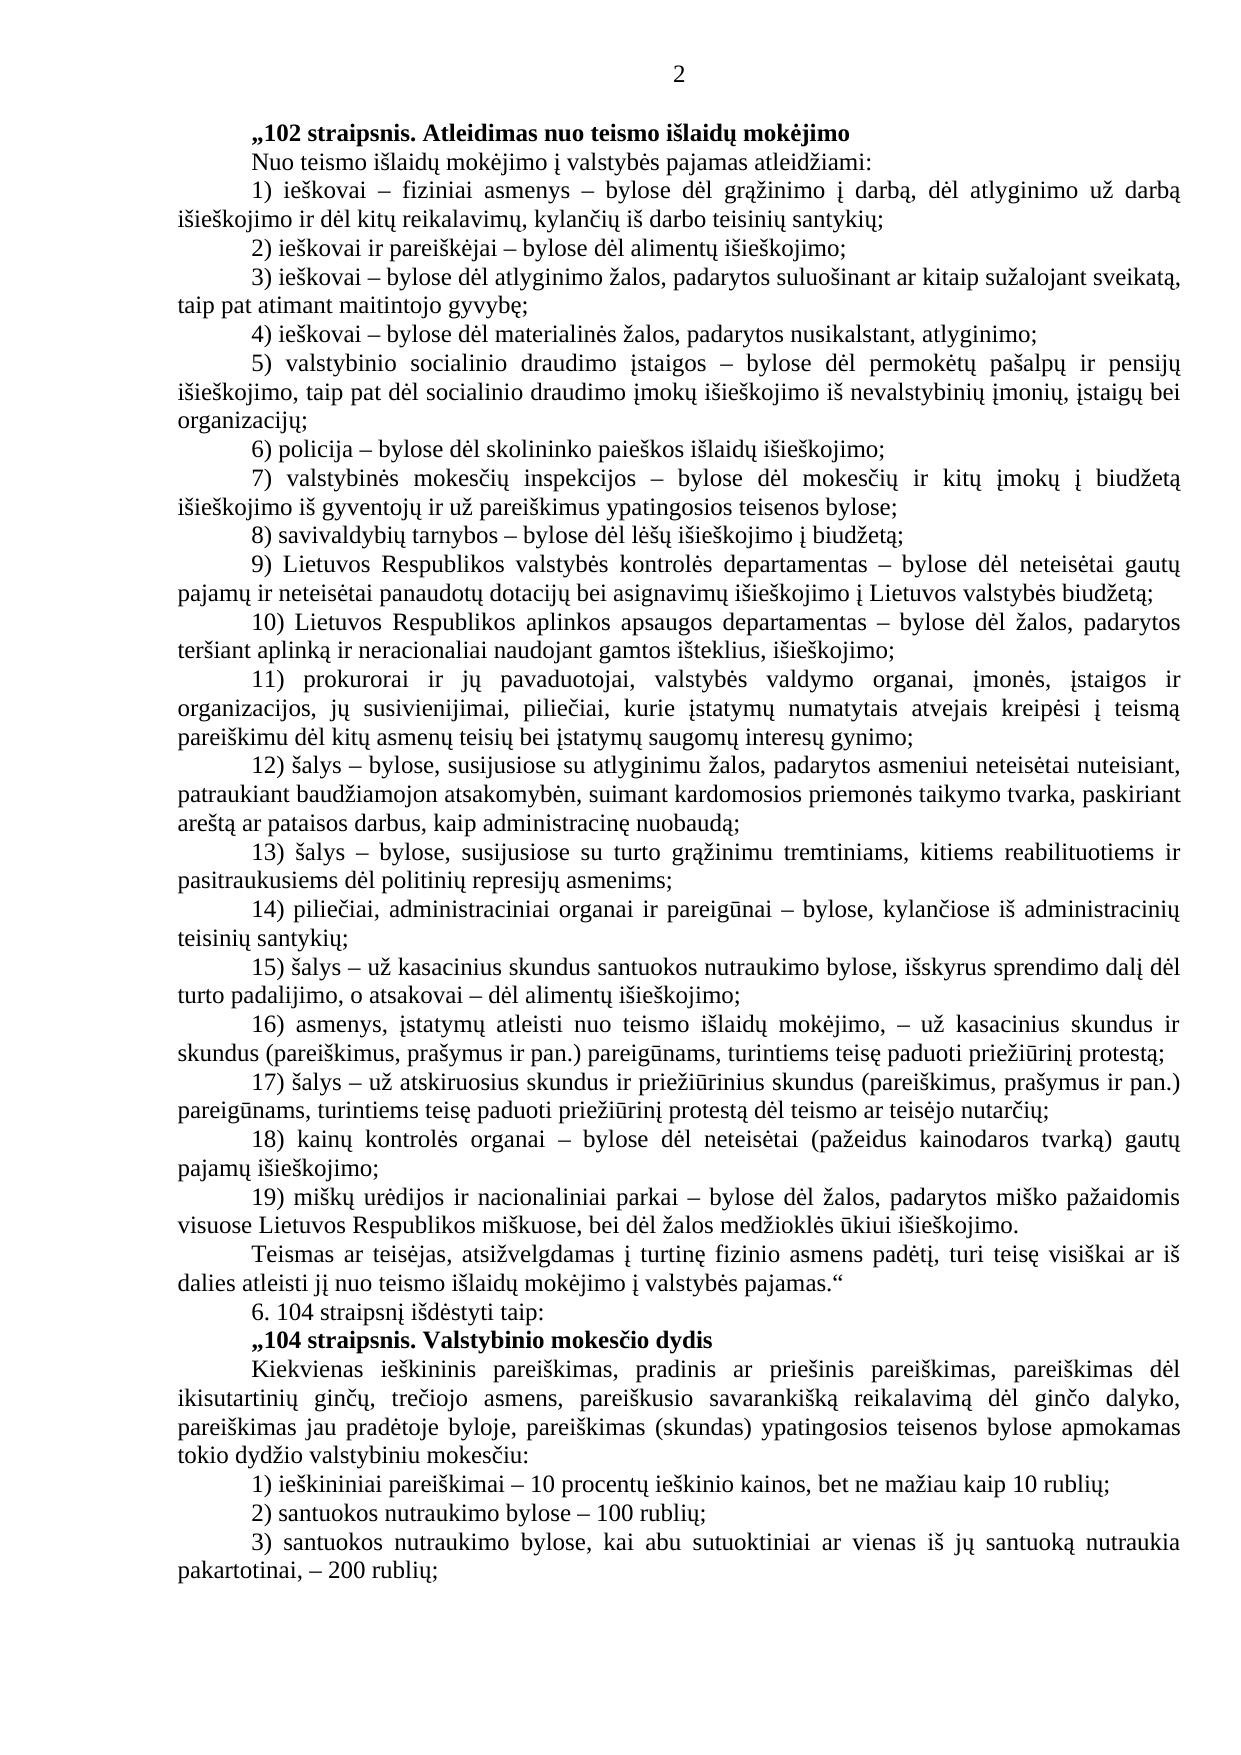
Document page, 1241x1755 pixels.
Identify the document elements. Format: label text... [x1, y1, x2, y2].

text 10) Lietuvos Respublikos aplinkos apsaugos departamentas – bylose dėl žalos, padarytos teršiant aplinką ir neracionaliai naudojant gamtos išteklius, išieškojimo; [177, 607, 1181, 664]
text 1) ieškininiai pareiškimai – 10 procentų ieškinio kainos, bet ne mažiau kaip 10 rublių; [177, 1469, 1181, 1498]
text Kiekvienas ieškininis pareiškimas, pradinis ar priešinis pareiškimas, pareiškimas dėl ikisutartinių ginčų, trečiojo asmens, pareiškusio savarankišką reikalavimą dėl ginčo dalyko, pareiškimas jau pradėtoje byloje, pareiškimas (skundas) ypatingosios teisenos bylose apmokamas tokio dydžio valstybiniu mokesčiu: [177, 1354, 1181, 1469]
text 2) santuokos nutraukimo bylose – 100 rublių; [177, 1498, 1181, 1527]
text 17) šalys – už atskiruosius skundus ir priežiūrinius skundus (pareiškimus, prašymus ir pan.) pareigūnams, turintiems teisę paduoti priežiūrinį protestą dėl teismo ar teisėjo nutarčių; [177, 1067, 1181, 1124]
text 16) asmenys, įstatymų atleisti nuo teismo išlaidų mokėjimo, – už kasacinius skundus ir skundus (pareiškimus, prašymus ir pan.) pareigūnams, turintiems teisę paduoti priežiūrinį protestą; [177, 1009, 1181, 1067]
text 3) ieškovai – bylose dėl atlyginimo žalos, padarytos suluošinant ar kitaip sužalojant sveikatą, taip pat atimant maitintojo gyvybę; [177, 262, 1181, 319]
text Teismas ar teisėjas, atsižvelgdamas į turtinę fizinio asmens padėtį, turi teisę visiškai ar iš dalies atleisti jį nuo teismo išlaidų mokėjimo į valstybės pajamas.“ [177, 1239, 1181, 1297]
text 8) savivaldybių tarnybos – bylose dėl lėšų išieškojimo į biudžetą; [177, 521, 1181, 549]
text 3) santuokos nutraukimo bylose, kai abu sutuoktiniai ar vienas iš jų santuoką nutraukia pakartotinai, – 200 rublių; [177, 1527, 1181, 1584]
text 1) ieškovai – fiziniai asmenys – bylose dėl grąžinimo į darbą, dėl atlyginimo už darbą išieškojimo ir dėl kitų reikalavimų, kylančių iš darbo teisinių santykių; [177, 176, 1181, 233]
text 7) valstybinės mokesčių inspekcijos – bylose dėl mokesčių ir kitų įmokų į biudžetą išieškojimo iš gyventojų ir už pareiškimus ypatingosios teisenos bylose; [177, 463, 1181, 521]
text 19) miškų urėdijos ir nacionaliniai parkai – bylose dėl žalos, padarytos miško pažaidomis visuose Lietuvos Respublikos miškuose, bei dėl žalos medžioklės ūkiui išieškojimo. [177, 1182, 1181, 1239]
text Nuo teismo išlaidų mokėjimo į valstybės pajamas atleidžiami: [177, 147, 1181, 176]
text 15) šalys – už kasacinius skundus santuokos nutraukimo bylose, išskyrus sprendimo dalį dėl turto padalijimo, o atsakovai – dėl alimentų išieškojimo; [177, 952, 1181, 1009]
text 2) ieškovai ir pareiškėjai – bylose dėl alimentų išieškojimo; [177, 233, 1181, 262]
text 13) šalys – bylose, susijusiose su turto grąžinimu tremtiniams, kitiems reabilituotiems ir pasitraukusiems dėl politinių represijų asmenims; [177, 837, 1181, 894]
text „104 straipsnis. Valstybinio mokesčio dydis [177, 1326, 1181, 1354]
text 9) Lietuvos Respublikos valstybės kontrolės departamentas – bylose dėl neteisėtai gautų pajamų ir neteisėtai panaudotų dotacijų bei asignavimų išieškojimo į Lietuvos valstybės biudžetą; [177, 549, 1181, 607]
text 11) prokurorai ir jų pavaduotojai, valstybės valdymo organai, įmonės, įstaigos ir organizacijos, jų susivienijimai, piliečiai, kurie įstatymų numatytais atvejais kreipėsi į teismą pareiškimu dėl kitų asmenų teisių bei įstatymų saugomų interesų gynimo; [177, 664, 1181, 751]
text „102 straipsnis. Atleidimas nuo teismo išlaidų mokėjimo [177, 118, 1181, 147]
text 14) piliečiai, administraciniai organai ir pareigūnai – bylose, kylančiose iš administracinių teisinių santykių; [177, 894, 1181, 952]
text 18) kainų kontrolės organai – bylose dėl neteisėtai (pažeidus kainodaros tvarką) gautų pajamų išieškojimo; [177, 1124, 1181, 1182]
text 6. 104 straipsnį išdėstyti taip: [177, 1297, 1181, 1326]
text 5) valstybinio socialinio draudimo įstaigos – bylose dėl permokėtų pašalpų ir pensijų išieškojimo, taip pat dėl socialinio draudimo įmokų išieškojimo iš nevalstybinių įmonių, įstaigų bei organizacijų; [177, 348, 1181, 434]
text 6) policija – bylose dėl skolininko paieškos išlaidų išieškojimo; [177, 434, 1181, 463]
text 4) ieškovai – bylose dėl materialinės žalos, padarytos nusikalstant, atlyginimo; [177, 319, 1181, 348]
text 12) šalys – bylose, susijusiose su atlyginimu žalos, padarytos asmeniui neteisėtai nuteisiant, patraukiant baudžiamojon atsakomybėn, suimant kardomosios priemonės taikymo tvarka, paskiriant areštą ar pataisos darbus, kaip administracinę nuobaudą; [177, 751, 1181, 837]
